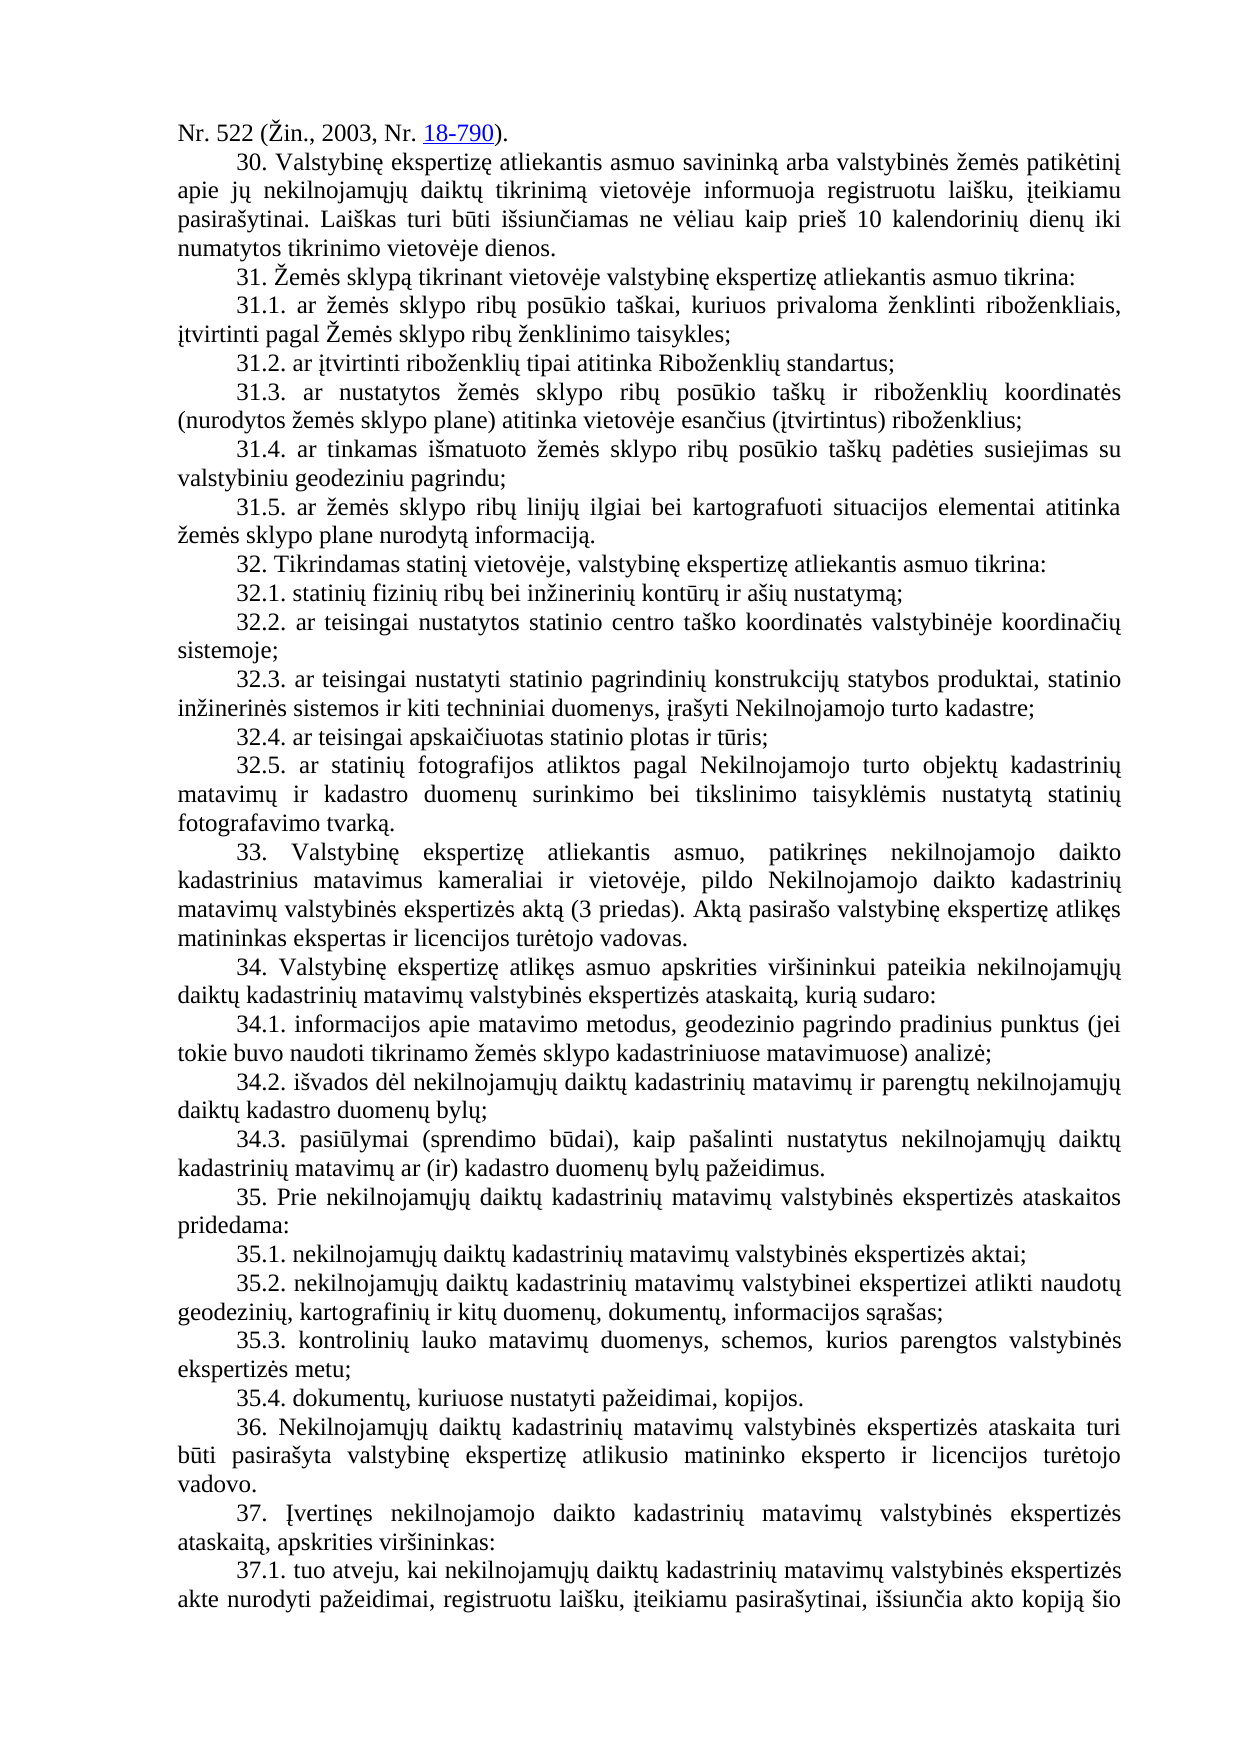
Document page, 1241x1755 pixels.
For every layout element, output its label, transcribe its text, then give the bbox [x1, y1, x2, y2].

text 34.1. informacijos apie matavimo metodus, geodezinio pagrindo pradinius punktus (jei tokie buvo naudoti tikrinamo žemės sklypo kadastriniuose matavimuose) analizė; [177, 1009, 1122, 1067]
text 36. Nekilnojamųjų daiktų kadastrinių matavimų valstybinės ekspertizės ataskaita turi būti pasirašyta valstybinę ekspertizę atlikusio matininko eksperto ir licencijos turėtojo vadovo. [177, 1412, 1122, 1498]
text 35. Prie nekilnojamųjų daiktų kadastrinių matavimų valstybinės ekspertizės ataskaitos pridedama: [177, 1182, 1122, 1239]
text 31.4. ar tinkamas išmatuoto žemės sklypo ribų posūkio taškų padėties susiejimas su valstybiniu geodeziniu pagrindu; [177, 434, 1122, 492]
text 32.4. ar teisingai apskaičiuotas statinio plotas ir tūris; [177, 722, 1122, 751]
text 31.3. ar nustatytos žemės sklypo ribų posūkio taškų ir riboženklių koordinatės (nurodytos žemės sklypo plane) atitinka vietovėje esančius (įtvirtintus) riboženklius; [177, 377, 1122, 434]
text 37. Įvertinęs nekilnojamojo daikto kadastrinių matavimų valstybinės ekspertizės ataskaitą, apskrities viršininkas: [177, 1498, 1122, 1556]
text 35.4. dokumentų, kuriuose nustatyti pažeidimai, kopijos. [177, 1383, 1122, 1412]
text 35.2. nekilnojamųjų daiktų kadastrinių matavimų valstybinei ekspertizei atlikti naudotų geodezinių, kartografinių ir kitų duomenų, dokumentų, informacijos sąrašas; [177, 1268, 1122, 1326]
text 32.2. ar teisingai nustatytos statinio centro taško koordinatės valstybinėje koordinačių sistemoje; [177, 607, 1122, 664]
text 34. Valstybinę ekspertizę atlikęs asmuo apskrities viršininkui pateikia nekilnojamųjų daiktų kadastrinių matavimų valstybinės ekspertizės ataskaitą, kurią sudaro: [177, 952, 1122, 1009]
text 32.1. statinių fizinių ribų bei inžinerinių kontūrų ir ašių nustatymą; [177, 578, 1122, 607]
text 30. Valstybinę ekspertizę atliekantis asmuo savininką arba valstybinės žemės patikėtinį apie jų nekilnojamųjų daiktų tikrinimą vietovėje informuoja registruotu laišku, įteikiamu pasirašytinai. Laiškas turi būti išsiunčiamas ne vėliau kaip prieš 10 kalendorinių dienų iki numatytos tikrinimo vietovėje dienos. [177, 147, 1122, 262]
text 31. Žemės sklypą tikrinant vietovėje valstybinę ekspertizę atliekantis asmuo tikrina: [177, 262, 1122, 291]
text 32. Tikrindamas statinį vietovėje, valstybinę ekspertizę atliekantis asmuo tikrina: [177, 549, 1122, 578]
text 34.2. išvados dėl nekilnojamųjų daiktų kadastrinių matavimų ir parengtų nekilnojamųjų daiktų kadastro duomenų bylų; [177, 1067, 1122, 1124]
text 35.3. kontrolinių lauko matavimų duomenys, schemos, kurios parengtos valstybinės ekspertizės metu; [177, 1326, 1122, 1383]
text 31.2. ar įtvirtinti riboženklių tipai atitinka Riboženklių standartus; [177, 348, 1122, 377]
text Nr. 522 (Žin., 2003, Nr. 18-790). [177, 118, 1122, 147]
text 37.1. tuo atveju, kai nekilnojamųjų daiktų kadastrinių matavimų valstybinės ekspertizės akte nurodyti pažeidimai, registruotu laišku, įteikiamu pasirašytinai, išsiunčia akto kopiją šio [177, 1556, 1122, 1613]
text 31.5. ar žemės sklypo ribų linijų ilgiai bei kartografuoti situacijos elementai atitinka žemės sklypo plane nurodytą informaciją. [177, 492, 1122, 549]
text 32.3. ar teisingai nustatyti statinio pagrindinių konstrukcijų statybos produktai, statinio inžinerinės sistemos ir kiti techniniai duomenys, įrašyti Nekilnojamojo turto kadastre; [177, 664, 1122, 722]
text 35.1. nekilnojamųjų daiktų kadastrinių matavimų valstybinės ekspertizės aktai; [177, 1239, 1122, 1268]
text 34.3. pasiūlymai (sprendimo būdai), kaip pašalinti nustatytus nekilnojamųjų daiktų kadastrinių matavimų ar (ir) kadastro duomenų bylų pažeidimus. [177, 1124, 1122, 1182]
text 33. Valstybinę ekspertizę atliekantis asmuo, patikrinęs nekilnojamojo daikto kadastrinius matavimus kameraliai ir vietovėje, pildo Nekilnojamojo daikto kadastrinių matavimų valstybinės ekspertizės aktą (3 priedas). Aktą pasirašo valstybinę ekspertizę atlikęs matininkas ekspertas ir licencijos turėtojo vadovas. [177, 837, 1122, 952]
text 31.1. ar žemės sklypo ribų posūkio taškai, kuriuos privaloma ženklinti riboženkliais, įtvirtinti pagal Žemės sklypo ribų ženklinimo taisykles; [177, 291, 1122, 348]
text 32.5. ar statinių fotografijos atliktos pagal Nekilnojamojo turto objektų kadastrinių matavimų ir kadastro duomenų surinkimo bei tikslinimo taisyklėmis nustatytą statinių fotografavimo tvarką. [177, 751, 1122, 837]
